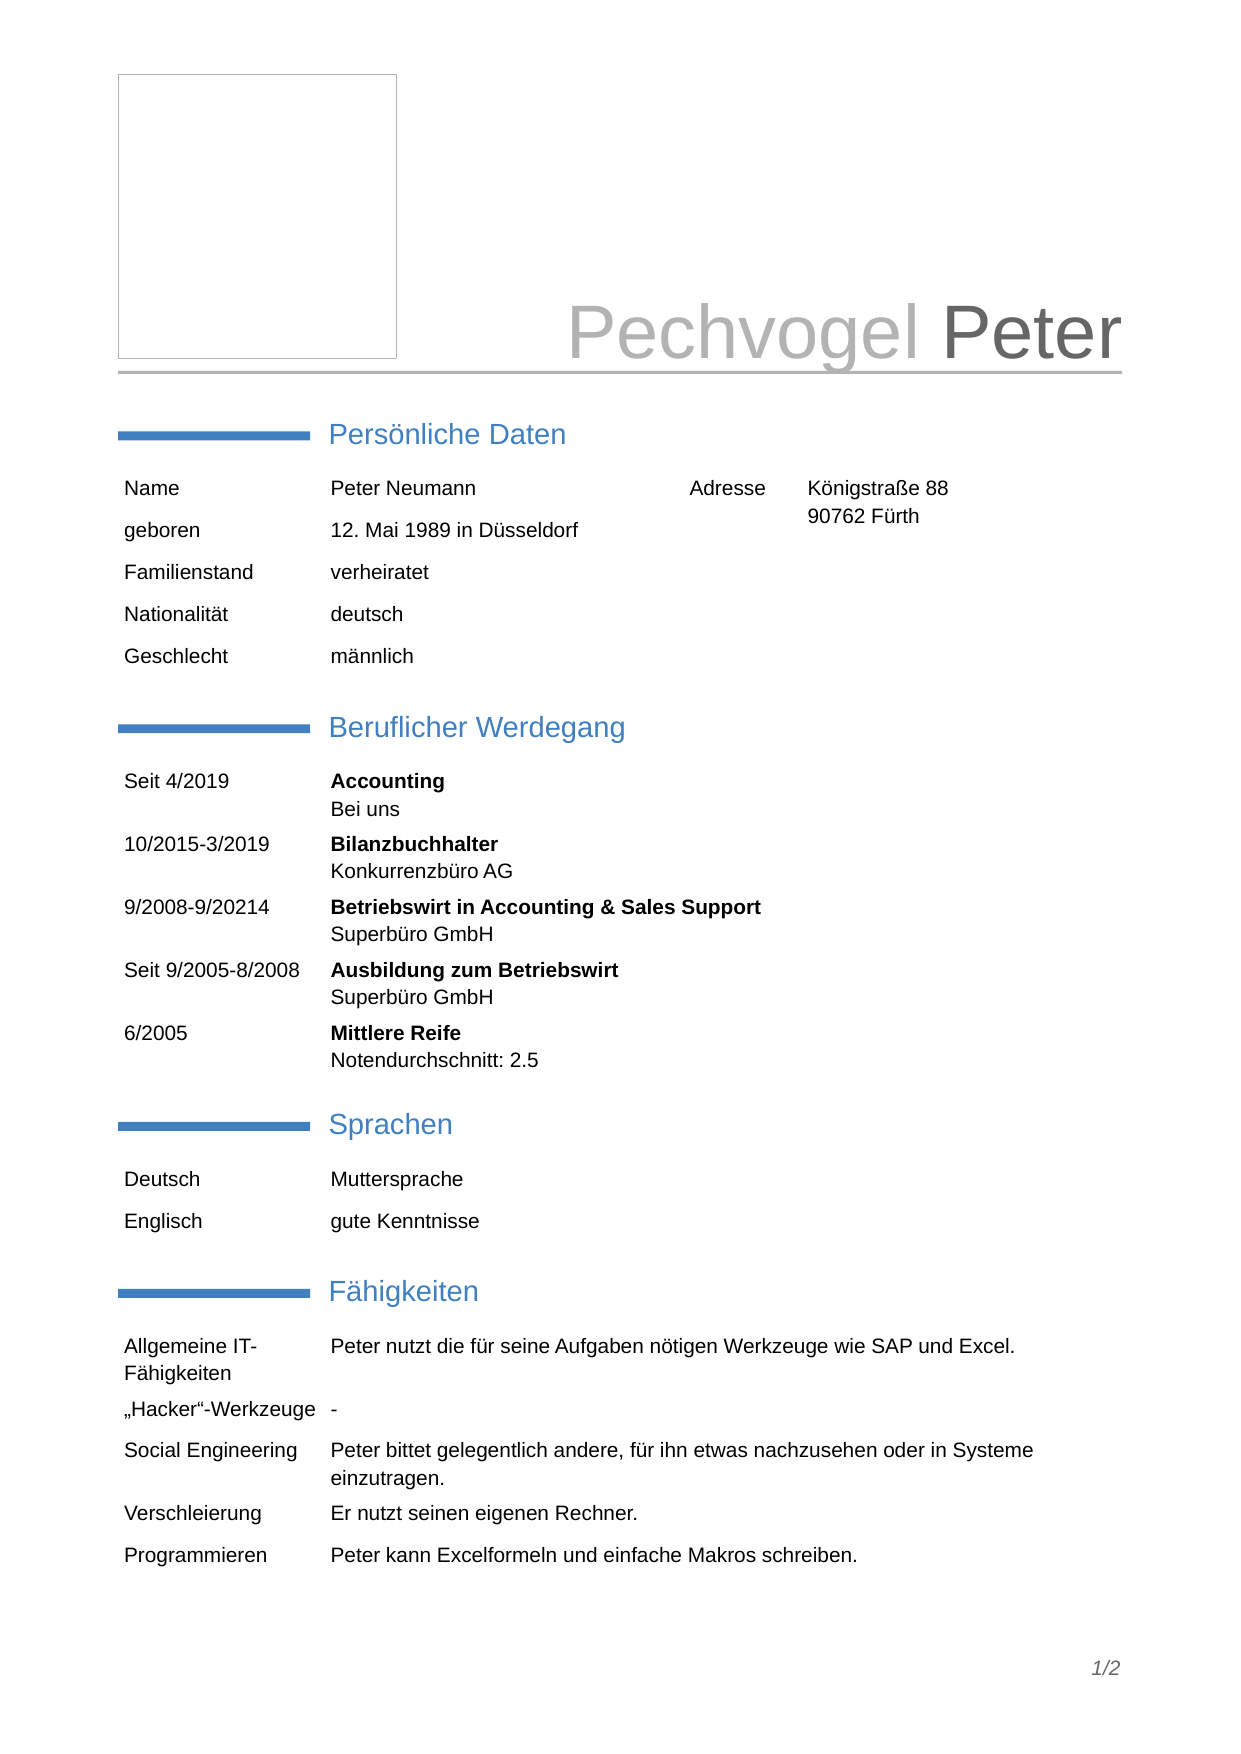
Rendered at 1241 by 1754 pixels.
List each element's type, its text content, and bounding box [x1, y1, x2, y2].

subtitle Persönliche Daten [328, 417, 1122, 450]
table_cell Ausbildung zum Betriebswirt Superbüro GmbH [325, 952, 1122, 1015]
table_header Königstraße 88 90762 Fürth [802, 470, 1122, 554]
table_cell 10/2015-3/2019 [118, 826, 325, 889]
table_header Seit 4/2019 [118, 763, 325, 826]
table_cell deutsch [325, 596, 684, 638]
table_cell Peter kann Excelformeln und einfache Makros schreiben. [325, 1538, 1123, 1579]
table_cell Peter bittet gelegentlich andere, für ihn etwas nachzusehen oder in Systeme einzutragen. [325, 1433, 1123, 1496]
table_cell [684, 554, 802, 638]
table_cell Social Engineering [118, 1433, 325, 1496]
subtitle Fähigkeiten [328, 1274, 1122, 1308]
table_cell Seit 9/2005-8/2008 [118, 952, 325, 1015]
table_cell Nationalität [118, 596, 325, 638]
table_cell - [325, 1391, 1123, 1433]
table_cell geboren [118, 512, 325, 554]
table_cell 9/2008-9/20214 [118, 889, 325, 952]
table_cell Geschlecht [118, 638, 325, 680]
table_cell Familienstand [118, 554, 325, 596]
table_cell männlich [325, 638, 684, 680]
table_header Peter Neumann [325, 470, 684, 512]
text [119, 75, 396, 358]
subtitle Beruflicher Werdegang [328, 709, 1122, 743]
table_cell [802, 554, 1122, 638]
table_cell Verschleierung [118, 1496, 325, 1537]
table_cell Er nutzt seinen eigenen Rechner. [325, 1496, 1123, 1537]
table_cell 12. Mai 1989 in Düsseldorf [325, 512, 684, 554]
table_header Adresse [684, 470, 802, 554]
table_cell Programmieren [118, 1538, 325, 1579]
subtitle Sprachen [328, 1107, 1122, 1141]
table_header Deutsch [118, 1161, 325, 1203]
text Pechvogel Peter [118, 287, 1122, 370]
table_cell Bilanzbuchhalter Konkurrenzbüro AG [325, 826, 1122, 889]
table_cell Betriebswirt in Accounting & Sales Support Superbüro GmbH [325, 889, 1122, 952]
table_cell Englisch [118, 1203, 325, 1245]
table_cell [802, 638, 1122, 680]
table_header Name [118, 470, 325, 512]
table_cell verheiratet [325, 554, 684, 596]
table_cell [684, 638, 802, 680]
table_header Allgemeine IT-Fähigkeiten [118, 1328, 325, 1391]
table_cell 6/2005 [118, 1015, 325, 1078]
table_header Peter nutzt die für seine Aufgaben nötigen Werkzeuge wie SAP und Excel. [325, 1328, 1123, 1391]
table_cell Mittlere Reife Notendurchschnitt: 2.5 [325, 1015, 1122, 1078]
table_cell gute Kenntnisse [325, 1203, 1122, 1245]
table_header Muttersprache [325, 1161, 1122, 1203]
table_header Accounting Bei uns [325, 763, 1122, 826]
table_cell „Hacker“-Werkzeuge [118, 1391, 325, 1433]
